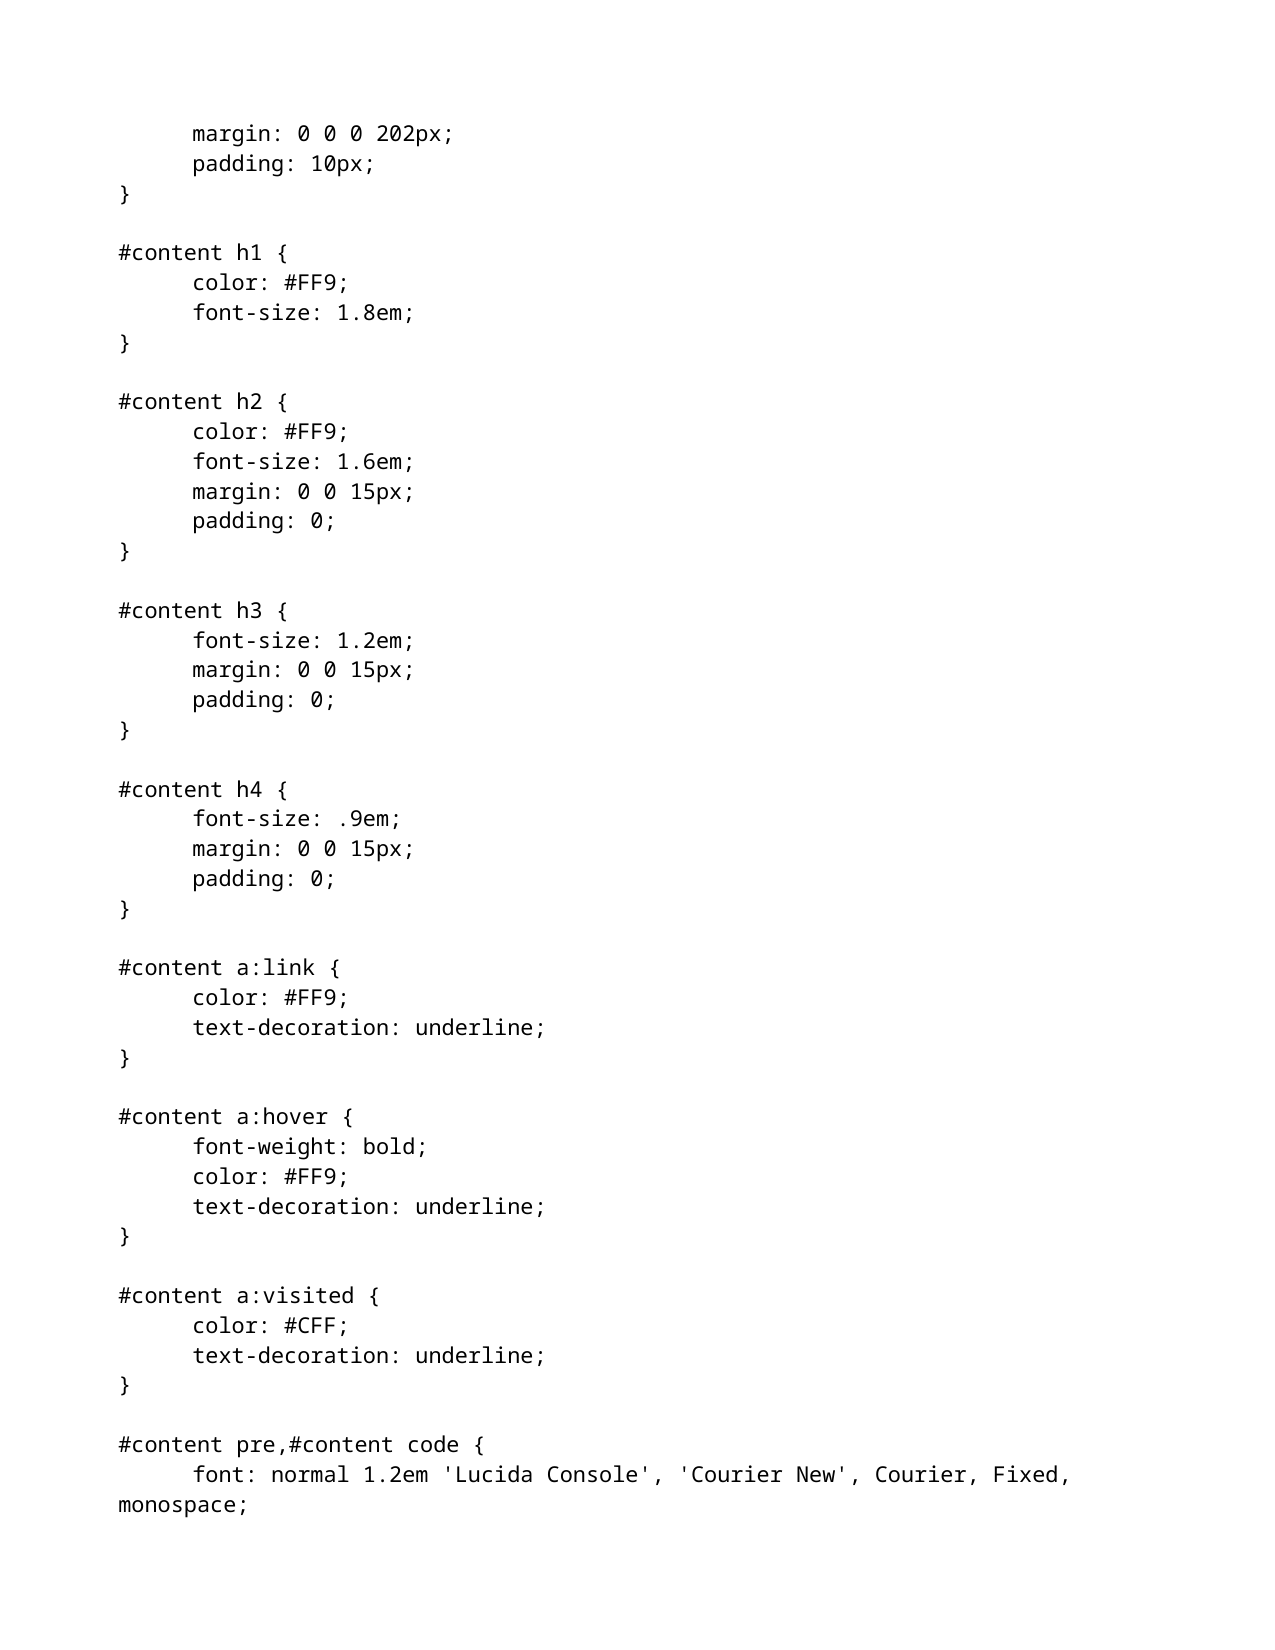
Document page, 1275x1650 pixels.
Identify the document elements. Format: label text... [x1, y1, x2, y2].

text font-weight: bold; [118, 1131, 1157, 1161]
text text-decoration: underline; [118, 1339, 1157, 1369]
text margin: 0 0 15px; [118, 833, 1157, 863]
text #content h4 { [118, 773, 1157, 803]
text #content a:hover { [118, 1101, 1157, 1131]
text } [118, 1042, 1157, 1071]
text text-decoration: underline; [118, 1191, 1157, 1220]
text color: #FF9; [118, 1161, 1157, 1191]
text font-size: .9em; [118, 803, 1157, 833]
text } [118, 1220, 1157, 1250]
text color: #CFF; [118, 1310, 1157, 1339]
text margin: 0 0 15px; [118, 476, 1157, 505]
text #content a:visited { [118, 1280, 1157, 1310]
text padding: 0; [118, 863, 1157, 893]
text } [118, 893, 1157, 922]
text margin: 0 0 15px; [118, 654, 1157, 684]
text color: #FF9; [118, 982, 1157, 1012]
text font: normal 1.2em 'Lucida Console', 'Courier New', Courier, Fixed, monospace; [118, 1459, 1157, 1518]
text margin: 0 0 0 202px; [118, 118, 1157, 148]
text font-size: 1.2em; [118, 624, 1157, 654]
text font-size: 1.8em; [118, 297, 1157, 327]
text } [118, 178, 1157, 207]
text text-decoration: underline; [118, 1012, 1157, 1042]
text #content pre,#content code { [118, 1429, 1157, 1459]
text } [118, 327, 1157, 356]
text #content h1 { [118, 237, 1157, 267]
text #content h2 { [118, 386, 1157, 416]
text padding: 0; [118, 684, 1157, 714]
text } [118, 535, 1157, 565]
text #content h3 { [118, 595, 1157, 624]
text font-size: 1.6em; [118, 446, 1157, 476]
text color: #FF9; [118, 416, 1157, 446]
text } [118, 1369, 1157, 1399]
text #content a:link { [118, 952, 1157, 982]
text } [118, 714, 1157, 744]
text color: #FF9; [118, 267, 1157, 297]
text padding: 10px; [118, 148, 1157, 178]
text padding: 0; [118, 505, 1157, 535]
